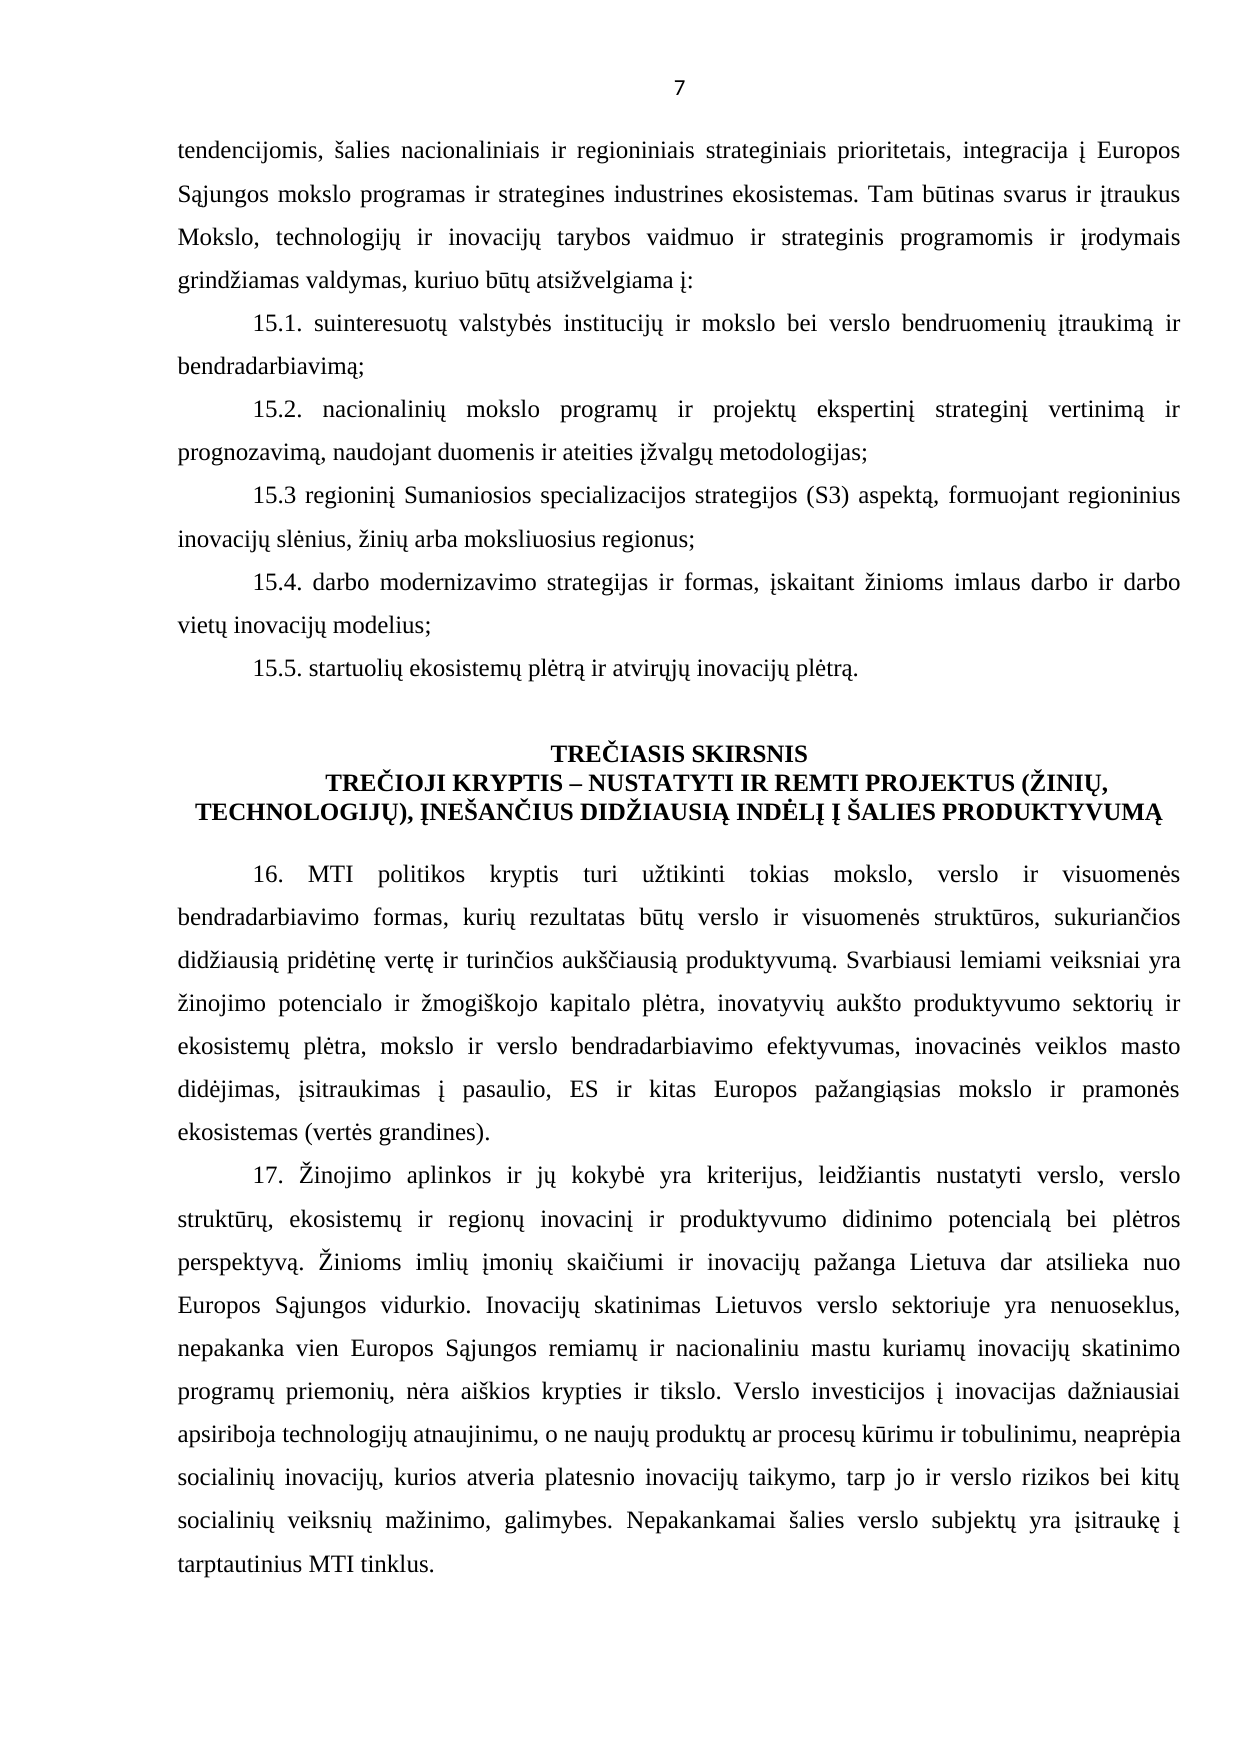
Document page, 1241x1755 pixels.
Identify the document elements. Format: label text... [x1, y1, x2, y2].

list TREČIASIS SKIRSNIS [177, 739, 1181, 768]
text tendencijomis, šalies nacionaliniais ir regioniniais strateginiais prioritetais, integracija į Europos Sąjungos mokslo programas ir strategines industrines ekosistemas. Tam būtinas svarus ir įtraukus Mokslo, technologijų ir inovacijų tarybos vaidmuo ir strateginis programomis ir įrodymais grindžiamas valdymas, kuriuo būtų atsižvelgiama į: [177, 136, 1181, 294]
text 15.5. startuolių ekosistemų plėtrą ir atvirųjų inovacijų plėtrą. [177, 653, 1181, 682]
text 15.1. suinteresuotų valstybės institucijų ir mokslo bei verslo bendruomenių įtraukimą ir bendradarbiavimą; [177, 308, 1181, 380]
text 15.2. nacionalinių mokslo programų ir projektų ekspertinį strateginį vertinimą ir prognozavimą, naudojant duomenis ir ateities įžvalgų metodologijas; [177, 394, 1181, 466]
text 17. Žinojimo aplinkos ir jų kokybė yra kriterijus, leidžiantis nustatyti verslo, verslo struktūrų, ekosistemų ir regionų inovacinį ir produktyvumo didinimo potencialą bei plėtros perspektyvą. Žinioms imlių įmonių skaičiumi ir inovacijų pažanga Lietuva dar atsilieka nuo Europos Sąjungos vidurkio. Inovacijų skatinimas Lietuvos verslo sektoriuje yra nenuoseklus, nepakanka vien Europos Sąjungos remiamų ir nacionaliniu mastu kuriamų inovacijų skatinimo programų priemonių, nėra aiškios krypties ir tikslo. Verslo investicijos į inovacijas dažniausiai apsiriboja technologijų atnaujinimu, o ne naujų produktų ar procesų kūrimu ir tobulinimu, neaprėpia socialinių inovacijų, kurios atveria platesnio inovacijų taikymo, tarp jo ir verslo rizikos bei kitų socialinių veiksnių mažinimo, galimybes. Nepakankamai šalies verslo subjektų yra įsitraukę į tarptautinius MTI tinklus. [177, 1161, 1181, 1577]
text 16. MTI politikos kryptis turi užtikinti tokias mokslo, verslo ir visuomenės bendradarbiavimo formas, kurių rezultatas būtų verslo ir visuomenės struktūros, sukuriančios didžiausią pridėtinę vertę ir turinčios aukščiausią produktyvumą. Svarbiausi lemiami veiksniai yra žinojimo potencialo ir žmogiškojo kapitalo plėtra, inovatyvių aukšto produktyvumo sektorių ir ekosistemų plėtra, mokslo ir verslo bendradarbiavimo efektyvumas, inovacinės veiklos masto didėjimas, įsitraukimas į pasaulio, ES ir kitas Europos pažangiąsias mokslo ir pramonės ekosistemas (vertės grandines). [177, 859, 1181, 1146]
list TREČIOJI KRYPTIS – NUSTATYTI IR REMTI PROJEKTUS (ŽINIŲ, TECHNOLOGIJŲ), ĮNEŠANČIUS DIDŽIAUSIĄ INDĖLĮ Į ŠALIES PRODUKTYVUMĄ [177, 768, 1181, 826]
text 15.4. darbo modernizavimo strategijas ir formas, įskaitant žinioms imlaus darbo ir darbo vietų inovacijų modelius; [177, 567, 1181, 639]
text 15.3 regioninį Sumaniosios specializacijos strategijos (S3) aspektą, formuojant regioninius inovacijų slėnius, žinių arba moksliuosius regionus; [177, 481, 1181, 552]
